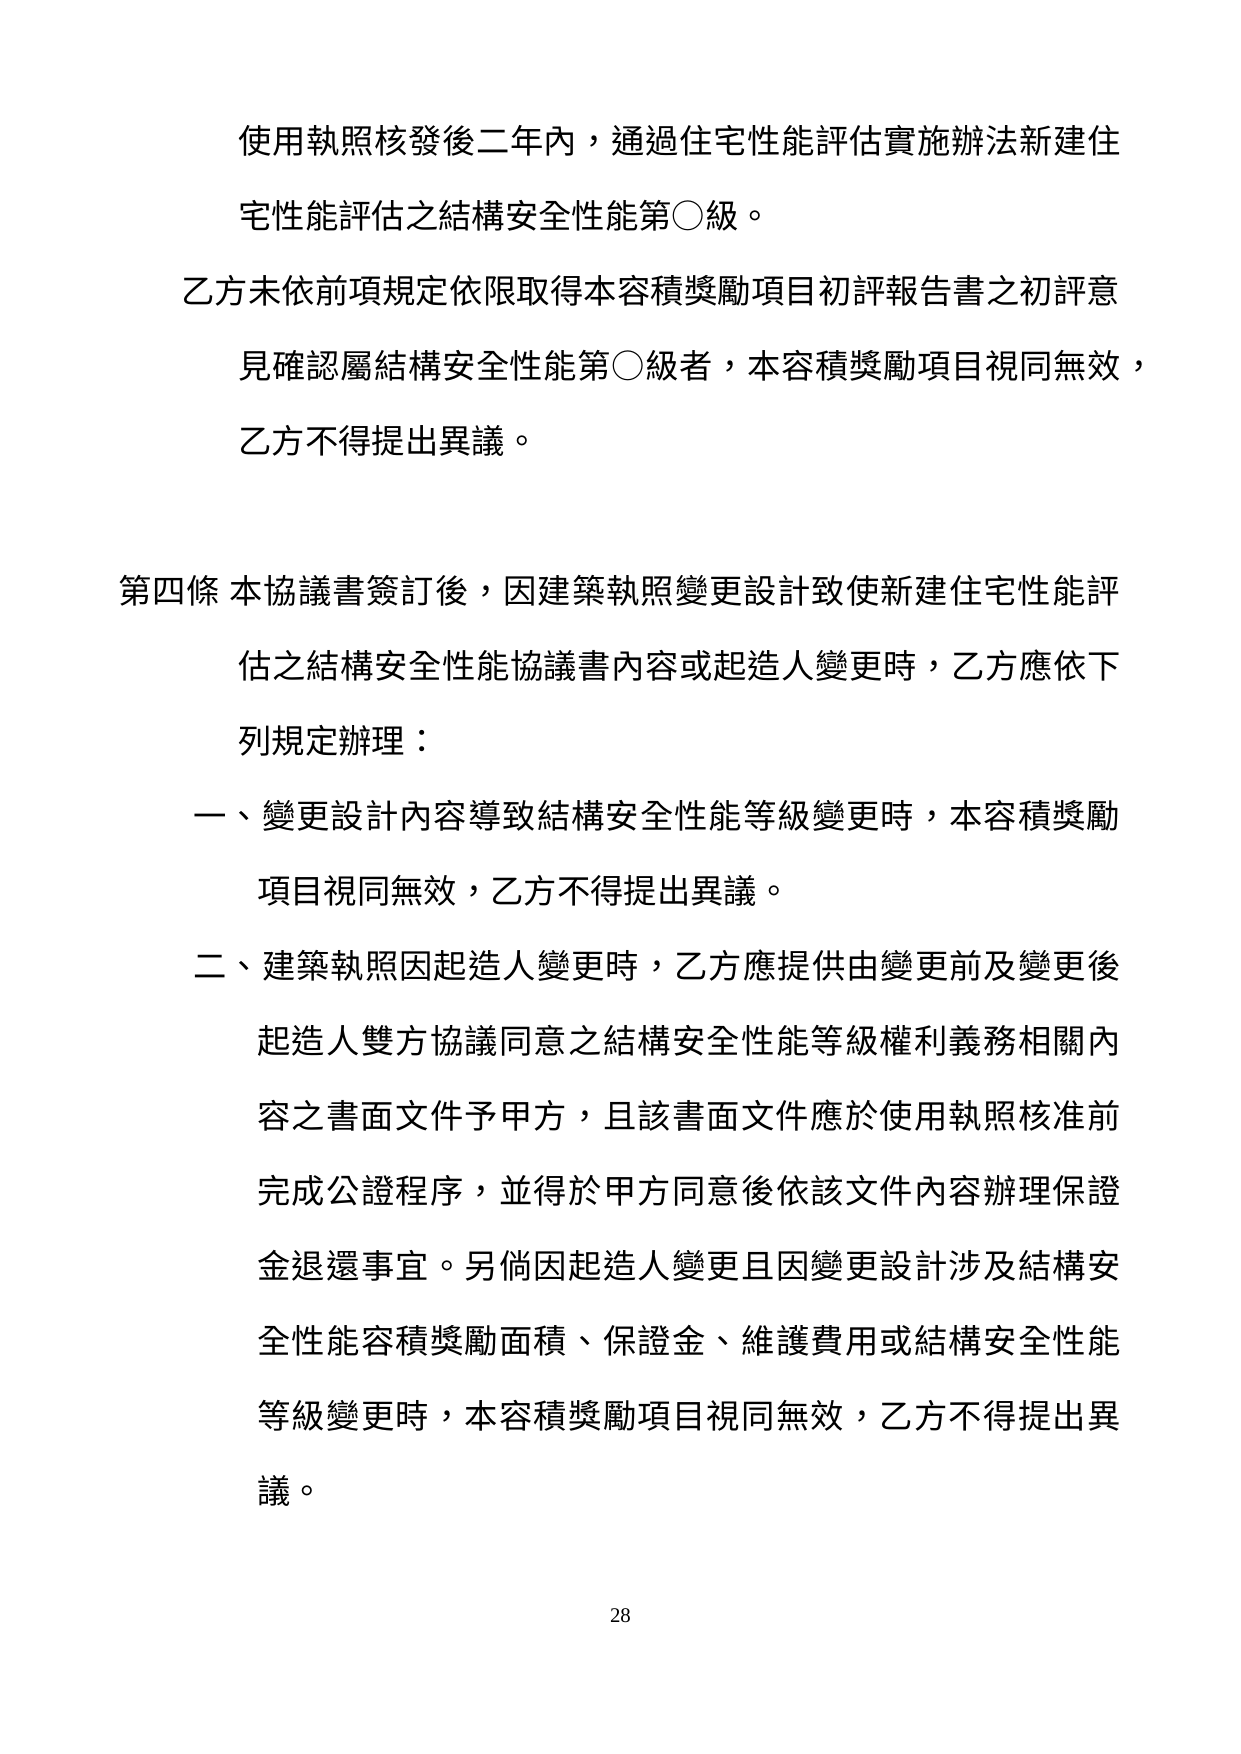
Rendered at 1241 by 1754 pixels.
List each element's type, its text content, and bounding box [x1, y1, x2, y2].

text 乙方未依前項規定依限取得本容積獎勵項目初評報告書之初評意見確認屬結構安全性能第○級者，本容積獎勵項目視同無效，乙方不得提出異議。 [118, 246, 1122, 471]
text 一、變更設計內容導致結構安全性能等級變更時，本容積獎勵項目視同無效，乙方不得提出異議。 [193, 771, 1122, 921]
text 使用執照核發後二年內，通過住宅性能評估實施辦法新建住宅性能評估之結構安全性能第○級。 [118, 96, 1122, 246]
text 二、建築執照因起造人變更時，乙方應提供由變更前及變更後起造人雙方協議同意之結構安全性能等級權利義務相關內容之書面文件予甲方，且該書面文件應於使用執照核准前完成公證程序，並得於甲方同意後依該文件內容辦理保證金退還事宜。另倘因起造人變更且因變更設計涉及結構安全性能容積獎勵面積、保證金、維護費用或結構安全性能等級變更時，本容積獎勵項目視同無效，乙方不得提出異議。 [193, 921, 1122, 1521]
text 第四條 本協議書簽訂後，因建築執照變更設計致使新建住宅性能評估之結構安全性能協議書內容或起造人變更時，乙方應依下列規定辦理： [118, 546, 1122, 771]
